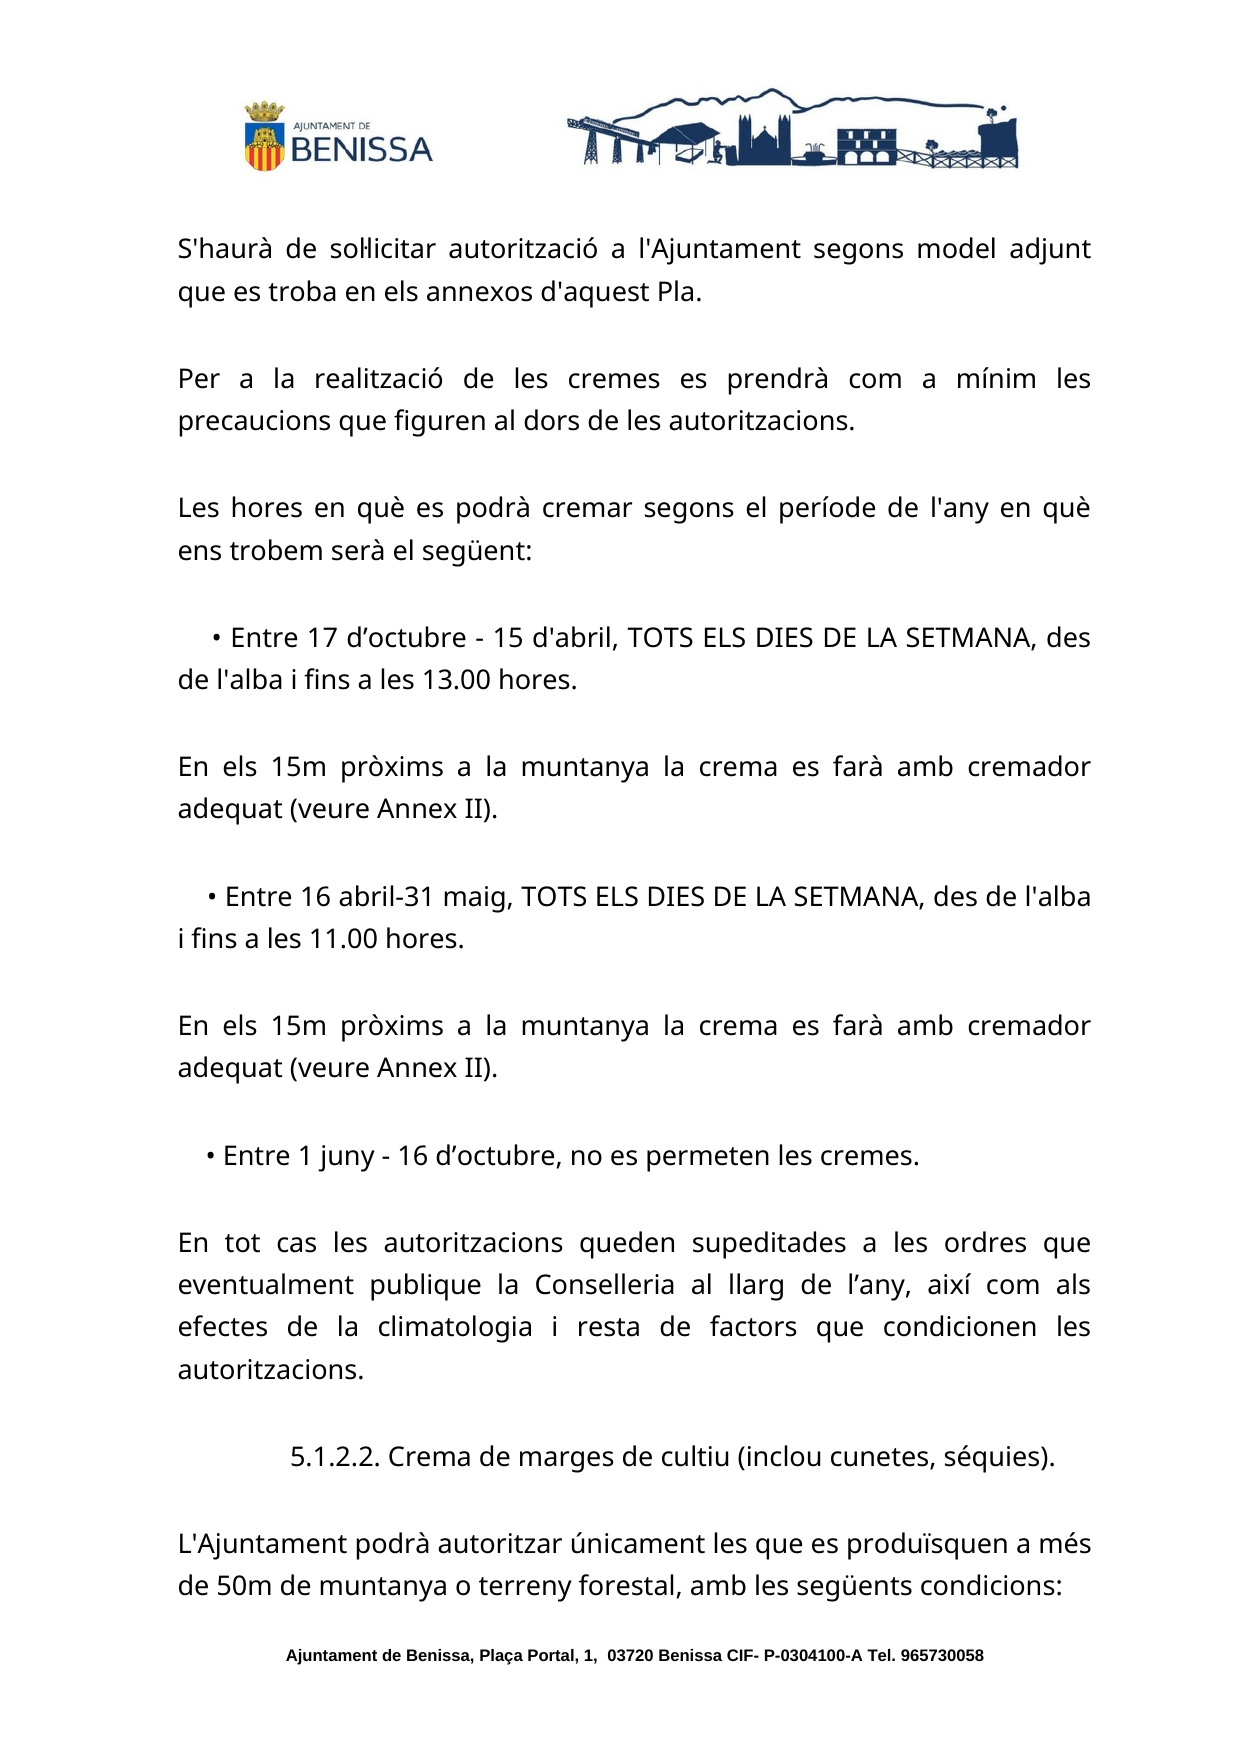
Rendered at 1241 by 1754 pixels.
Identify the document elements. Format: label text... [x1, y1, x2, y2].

text 5.1.2.2. Crema de marges de cultiu (inclou cunetes, séquies). [177, 1437, 1093, 1474]
text • Entre 17 d’octubre - 15 d'abril, TOTS ELS DIES DE LA SETMANA, des de l'alba i fins a les 13.00 hores. [177, 618, 1093, 697]
text L'Ajuntament podrà autoritzar únicament les que es produïsquen a més de 50m de muntanya o terreny forestal, amb les següents condicions: [177, 1524, 1093, 1604]
text En els 15m pròxims a la muntanya la crema es farà amb cremador adequat (veure Annex II). [177, 747, 1093, 827]
text • Entre 1 juny - 16 d’octubre, no es permeten les cremes. [177, 1136, 1093, 1173]
text Per a la realització de les cremes es prendrà com a mínim les precaucions que figuren al dors de les autoritzacions. [177, 359, 1093, 438]
text • Entre 16 abril-31 maig, TOTS ELS DIES DE LA SETMANA, des de l'alba i fins a les 11.00 hores. [177, 877, 1093, 956]
text En els 15m pròxims a la muntanya la crema es farà amb cremador adequat (veure Annex II). [177, 1006, 1093, 1086]
text En tot cas les autoritzacions queden supeditades a les ordres que eventualment publique la Conselleria al llarg de l’any, així com als efectes de la climatologia i resta de factors que condicionen les autoritzacions. [177, 1223, 1093, 1387]
text Les hores en què es podrà cremar segons el període de l'any en què ens trobem serà el següent: [177, 488, 1093, 568]
picture [177, 55, 1112, 192]
text S'haurà de sol·licitar autorització a l'Ajuntament segons model adjunt que es troba en els annexos d'aquest Pla. [177, 229, 1093, 309]
